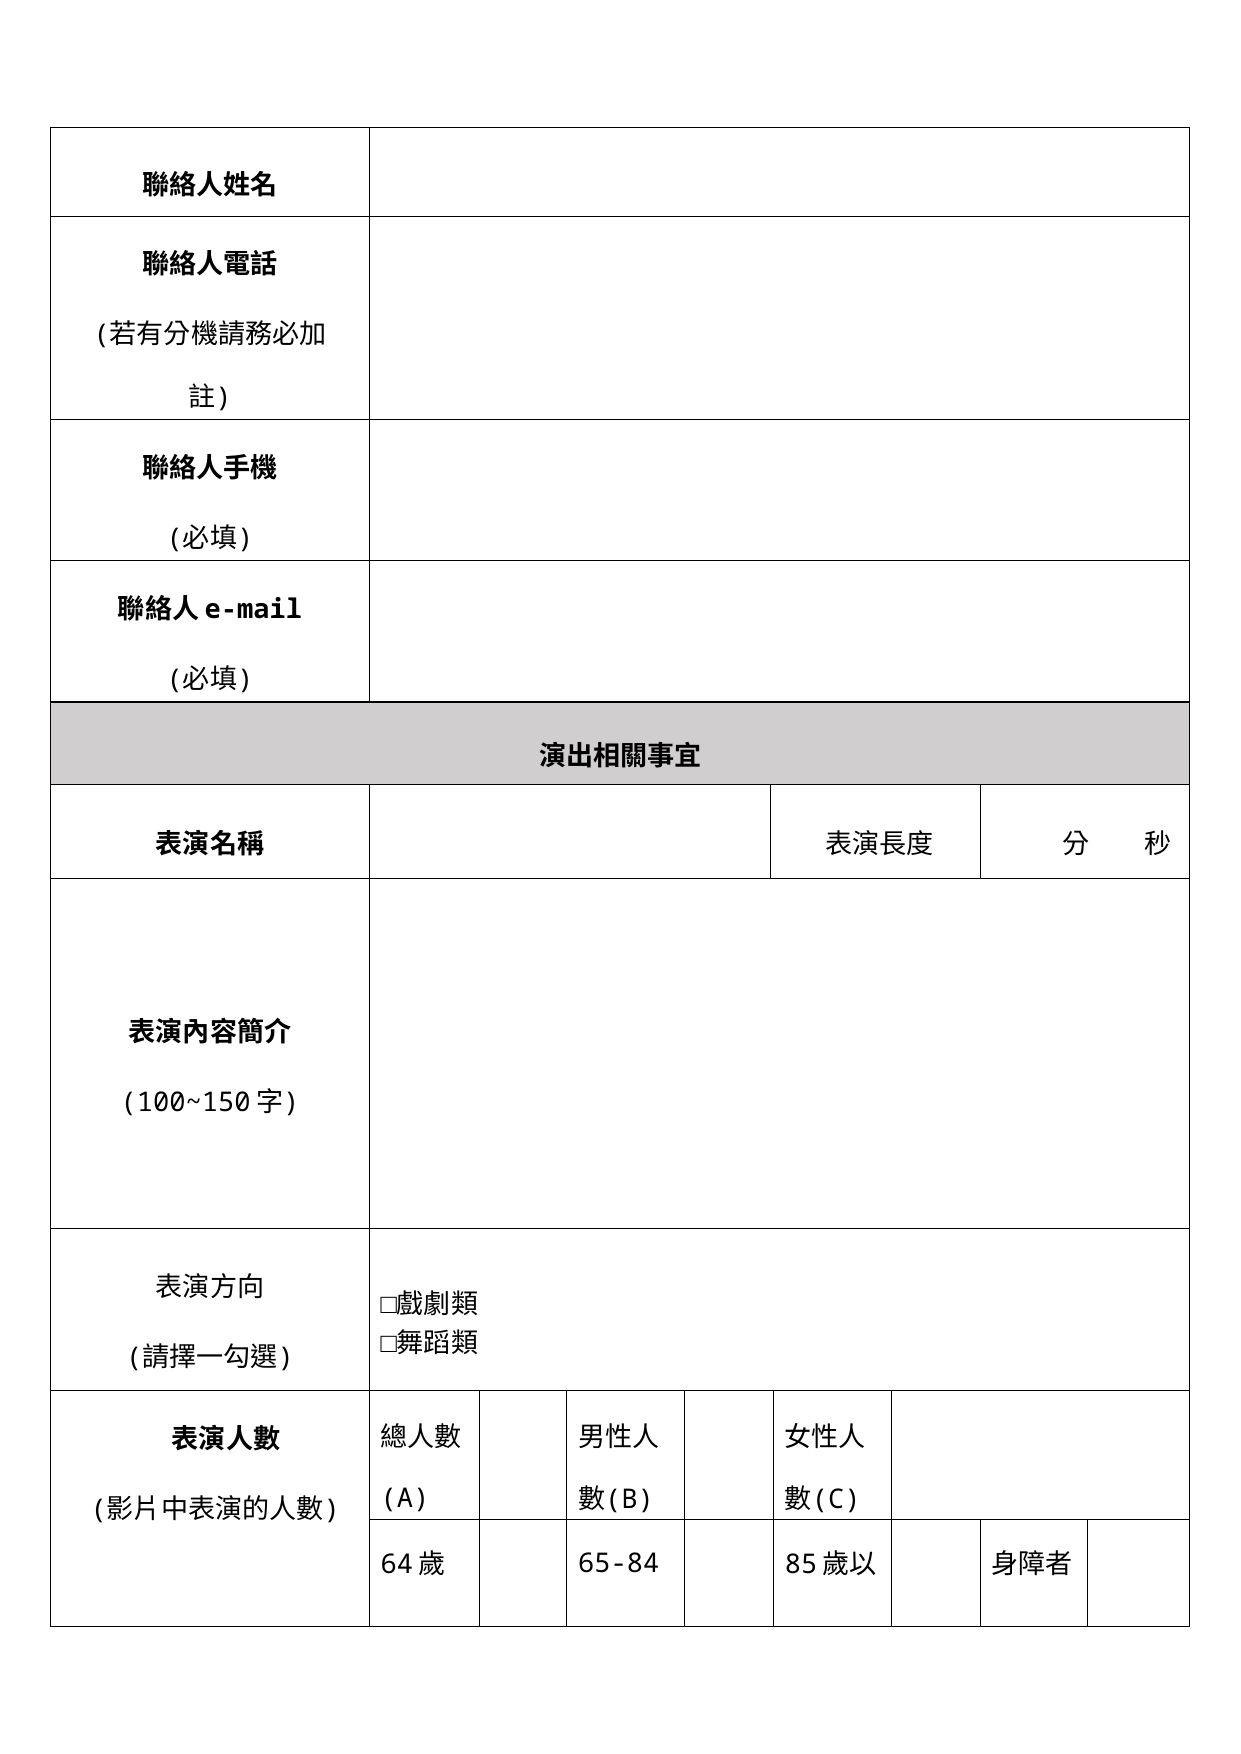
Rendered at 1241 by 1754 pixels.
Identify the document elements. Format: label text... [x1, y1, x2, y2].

table_cell [480, 1520, 566, 1626]
table_cell □戲劇類 □舞蹈類 [370, 1229, 1189, 1390]
table_cell 表演方向 (請擇一勾選) [51, 1229, 369, 1390]
table_cell [685, 1391, 773, 1519]
table_cell 聯絡人手機 (必填) [51, 420, 369, 560]
table_cell [370, 561, 1189, 701]
table_cell [1088, 1520, 1189, 1626]
table_cell [370, 420, 1189, 560]
table_cell 總人數 (A) [370, 1391, 479, 1519]
table_cell [685, 1520, 773, 1626]
table_cell 分 秒 [981, 785, 1189, 878]
table_cell 85歲以 [774, 1520, 891, 1626]
table_cell 男性人數(B) [567, 1391, 684, 1519]
table_cell 演出相關事宜 [51, 703, 1189, 784]
table_cell 表演內容簡介 (100~150字) [51, 879, 369, 1228]
table_cell [370, 785, 770, 878]
table_cell 女性人數(C) [774, 1391, 891, 1519]
table_cell 表演人數 (影片中表演的人數) 註： 請務必確認 A=B+C A=D+E+F 且人數與名冊相符 [51, 1391, 369, 1626]
table_cell 表演長度 [771, 785, 980, 878]
table_cell [480, 1391, 566, 1519]
table_cell [370, 217, 1189, 419]
table_cell 65-84 [567, 1520, 684, 1626]
table_cell 身障者 [981, 1520, 1087, 1626]
table_cell 64歲 [370, 1520, 479, 1626]
table_cell [370, 128, 1189, 216]
table_cell [892, 1391, 1189, 1519]
table_cell 聯絡人e-mail (必填) [51, 561, 369, 701]
table_cell 聯絡人姓名 [51, 128, 369, 216]
table_cell 聯絡人電話 (若有分機請務必加註) [51, 217, 369, 419]
table_cell [370, 879, 1189, 1228]
table_cell 表演名稱 [51, 785, 369, 878]
table_cell [892, 1520, 980, 1626]
